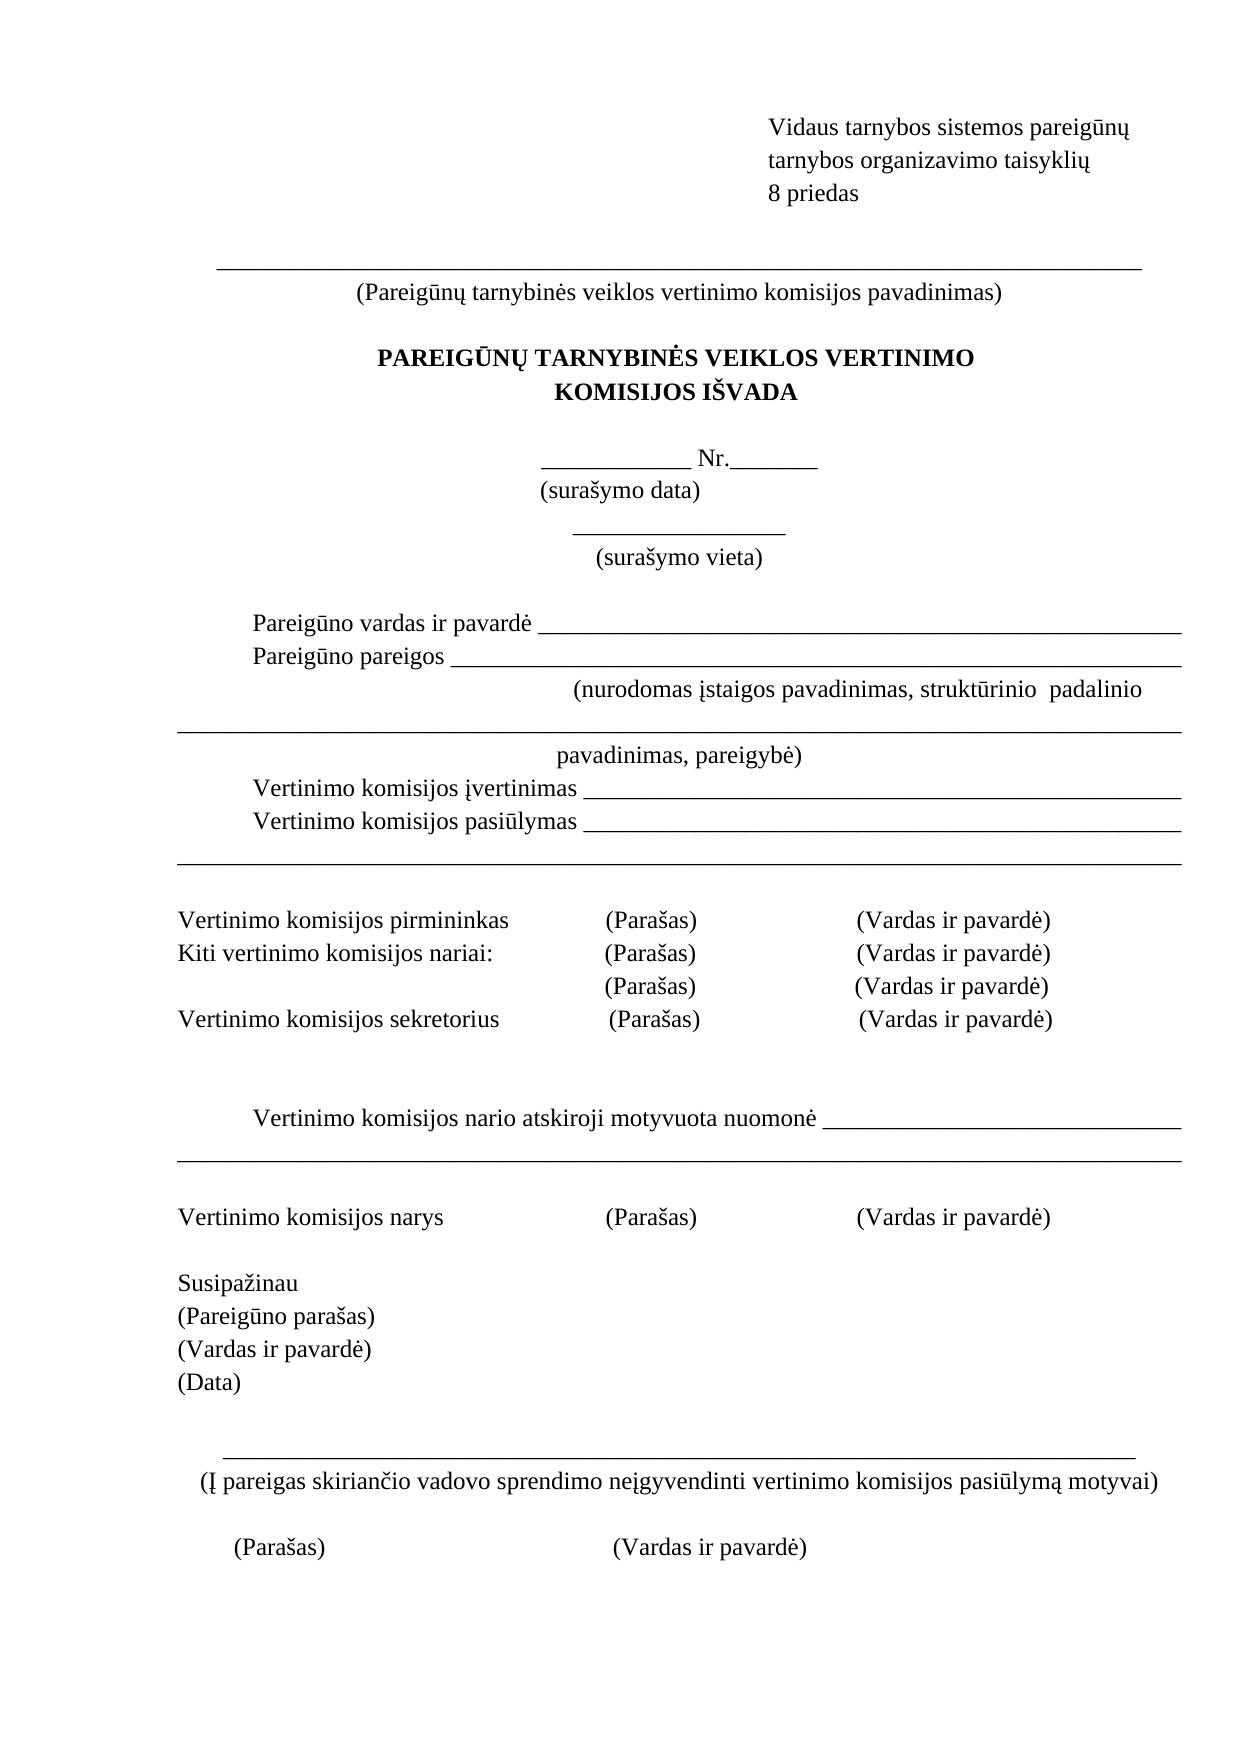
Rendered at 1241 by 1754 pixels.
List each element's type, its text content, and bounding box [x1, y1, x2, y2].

text KOMISIJOS IŠVADA [177, 377, 1181, 405]
text Vidaus tarnybos sistemos pareigūnų [768, 112, 1181, 141]
text Vertinimo komisijos sekretorius (Parašas) (Vardas ir pavardė) [177, 1004, 1181, 1033]
text Vertinimo komisijos pirmininkas (Parašas) (Vardas ir pavardė) [177, 905, 1181, 934]
text _________________ [177, 509, 1181, 537]
text Vertinimo komisijos pasiūlymas [177, 806, 1181, 834]
text ____________ Nr._______ [177, 443, 1181, 471]
text Pareigūno pareigos [177, 641, 1181, 669]
text (Parašas) (Vardas ir pavardė) [177, 1532, 1181, 1561]
text tarnybos organizavimo taisyklių [768, 145, 1181, 174]
text PAREIGŪNŲ TARNYBINĖS VEIKLOS VERTINIMO [177, 343, 1181, 372]
text Vertinimo komisijos įvertinimas [177, 773, 1181, 802]
text (Pareigūnų tarnybinės veiklos vertinimo komisijos pavadinimas) [177, 277, 1181, 306]
text (Vardas ir pavardė) [177, 1334, 1181, 1363]
text (surašymo data) [59, 476, 1181, 504]
text Vertinimo komisijos narys (Parašas) (Vardas ir pavardė) [177, 1202, 1181, 1231]
text 8 priedas [768, 178, 1181, 207]
text (Į pareigas skiriančio vadovo sprendimo neįgyvendinti vertinimo komisijos pasiūlymą motyvai) [177, 1466, 1181, 1495]
text (Parašas) (Vardas ir pavardė) [177, 971, 1181, 1000]
text pavadinimas, pareigybė) [177, 740, 1181, 768]
text (Pareigūno parašas) [177, 1301, 1181, 1330]
text Kiti vertinimo komisijos nariai: (Parašas) (Vardas ir pavardė) [177, 938, 1181, 967]
text (Data) [177, 1367, 1181, 1396]
text (nurodomas įstaigos pavadinimas, struktūrinio padalinio [177, 674, 1181, 702]
text Susipažinau [177, 1268, 1181, 1297]
text __________________________________________________________________________ [177, 244, 1181, 273]
text Pareigūno vardas ir pavardė [177, 608, 1181, 636]
text (surašymo vieta) [177, 542, 1181, 570]
text _________________________________________________________________________ [177, 1433, 1181, 1462]
text Vertinimo komisijos nario atskiroji motyvuota nuomonė [177, 1103, 1181, 1132]
